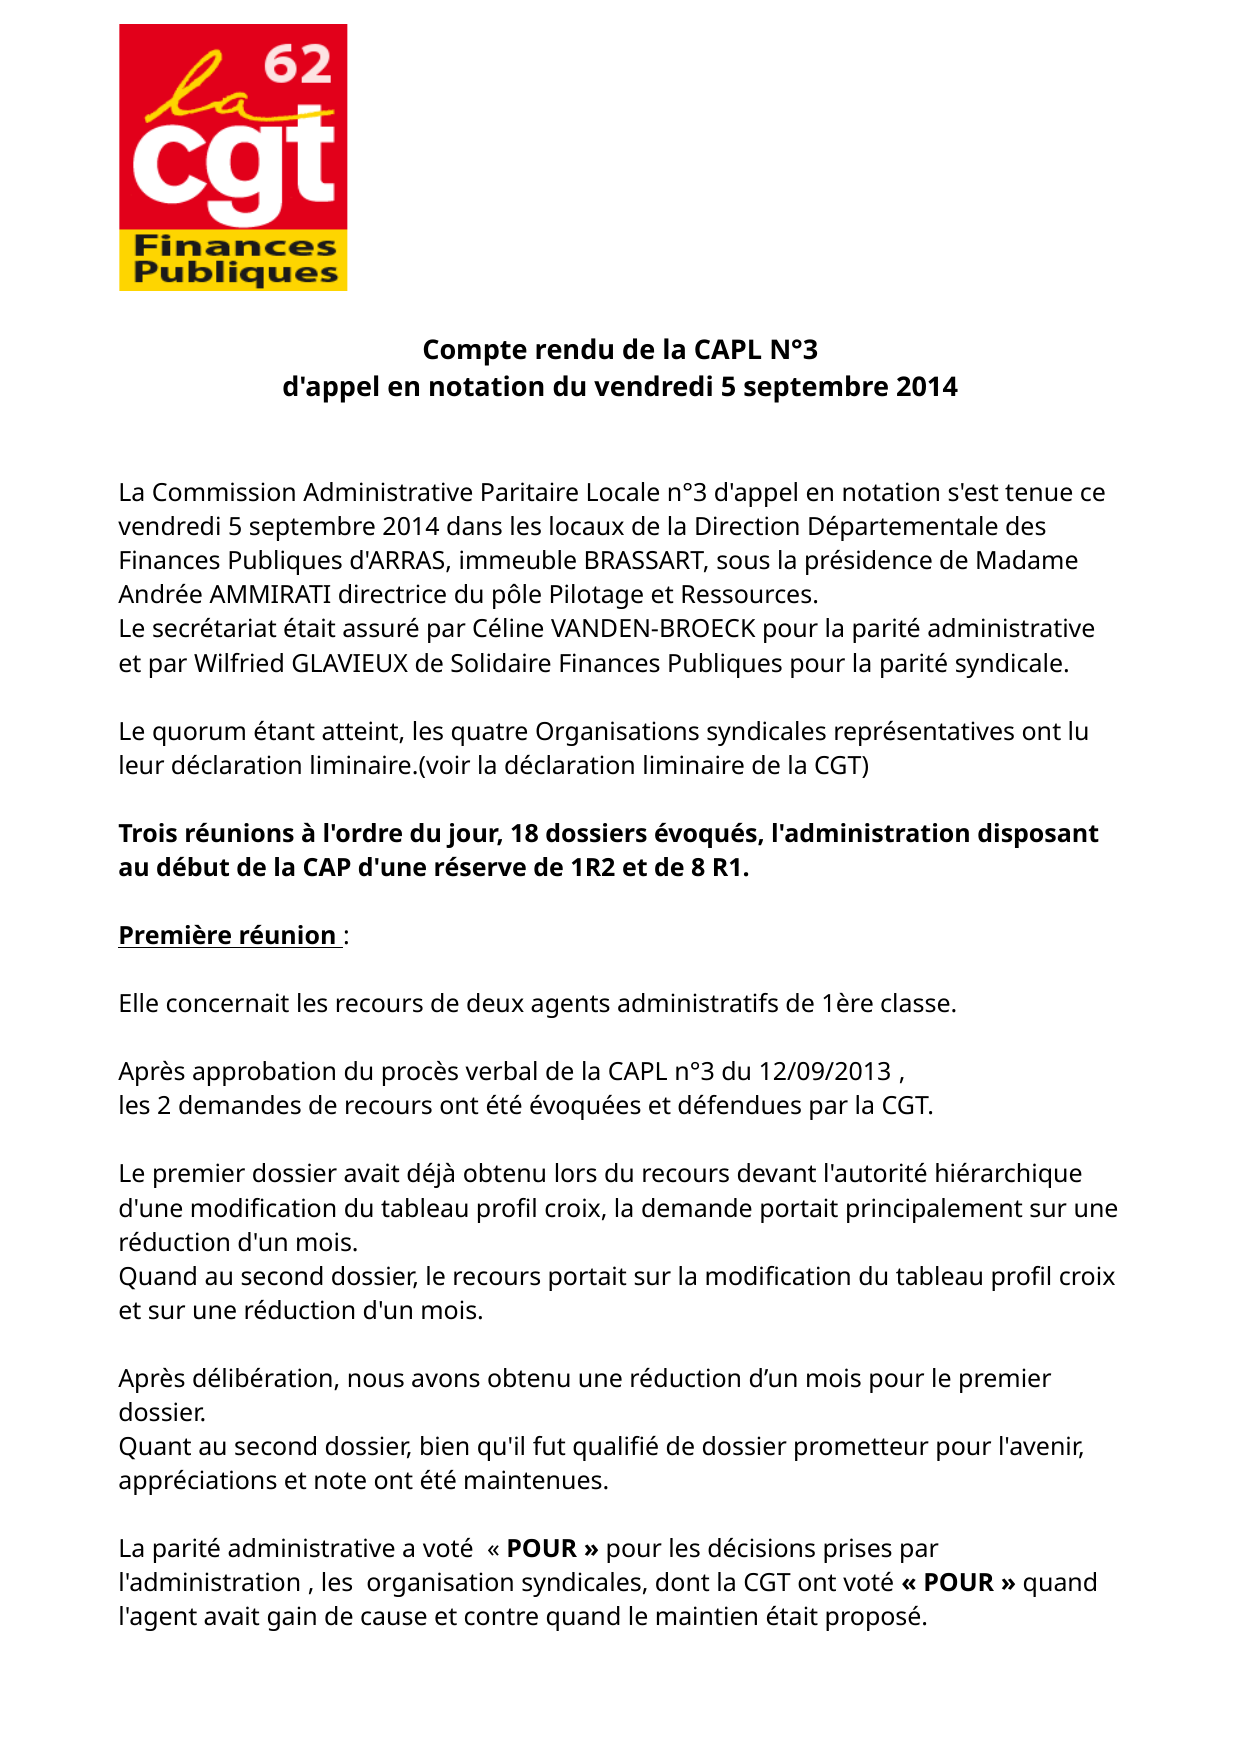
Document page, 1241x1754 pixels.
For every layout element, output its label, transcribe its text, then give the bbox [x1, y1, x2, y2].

picture [119, 24, 348, 291]
text d'appel en notation du vendredi 5 septembre 2014 [118, 367, 1122, 404]
text Quant au second dossier, bien qu'il fut qualifié de dossier prometteur pour l'avenir, appréciations et note ont été maintenues. [118, 1429, 1122, 1497]
text Elle concernait les recours de deux agents administratifs de 1ère classe. [118, 986, 1122, 1020]
text Compte rendu de la CAPL N°3 [118, 330, 1122, 367]
text les 2 demandes de recours ont été évoquées et défendues par la CGT. [118, 1088, 1122, 1122]
text La parité administrative a voté « POUR » pour les décisions prises par l'administration , les organisation syndicales, dont la CGT ont voté « POUR » quand l'agent avait gain de cause et contre quand le maintien était proposé. [118, 1531, 1122, 1633]
text Première réunion : [118, 918, 1122, 952]
text Trois réunions à l'ordre du jour, 18 dossiers évoqués, l'administration disposant au début de la CAP d'une réserve de 1R2 et de 8 R1. [118, 816, 1122, 884]
text Le quorum étant atteint, les quatre Organisations syndicales représentatives ont lu leur déclaration liminaire.(voir la déclaration liminaire de la CGT) [118, 713, 1122, 781]
text Après approbation du procès verbal de la CAPL n°3 du 12/09/2013 , [118, 1054, 1122, 1088]
text Après délibération, nous avons obtenu une réduction d’un mois pour le premier dossier. [118, 1361, 1122, 1429]
text Quand au second dossier, le recours portait sur la modification du tableau profil croix et sur une réduction d'un mois. [118, 1258, 1122, 1326]
text Le premier dossier avait déjà obtenu lors du recours devant l'autorité hiérarchique d'une modification du tableau profil croix, la demande portait principalement sur une réduction d'un mois. [118, 1156, 1122, 1258]
text La Commission Administrative Paritaire Locale n°3 d'appel en notation s'est tenue ce vendredi 5 septembre 2014 dans les locaux de la Direction Départementale des Finances Publiques d'ARRAS, immeuble BRASSART, sous la présidence de Madame Andrée AMMIRATI directrice du pôle Pilotage et Ressources. [118, 475, 1122, 611]
text Le secrétariat était assuré par Céline VANDEN-BROECK pour la parité administrative et par Wilfried GLAVIEUX de Solidaire Finances Publiques pour la parité syndicale. [118, 611, 1122, 679]
